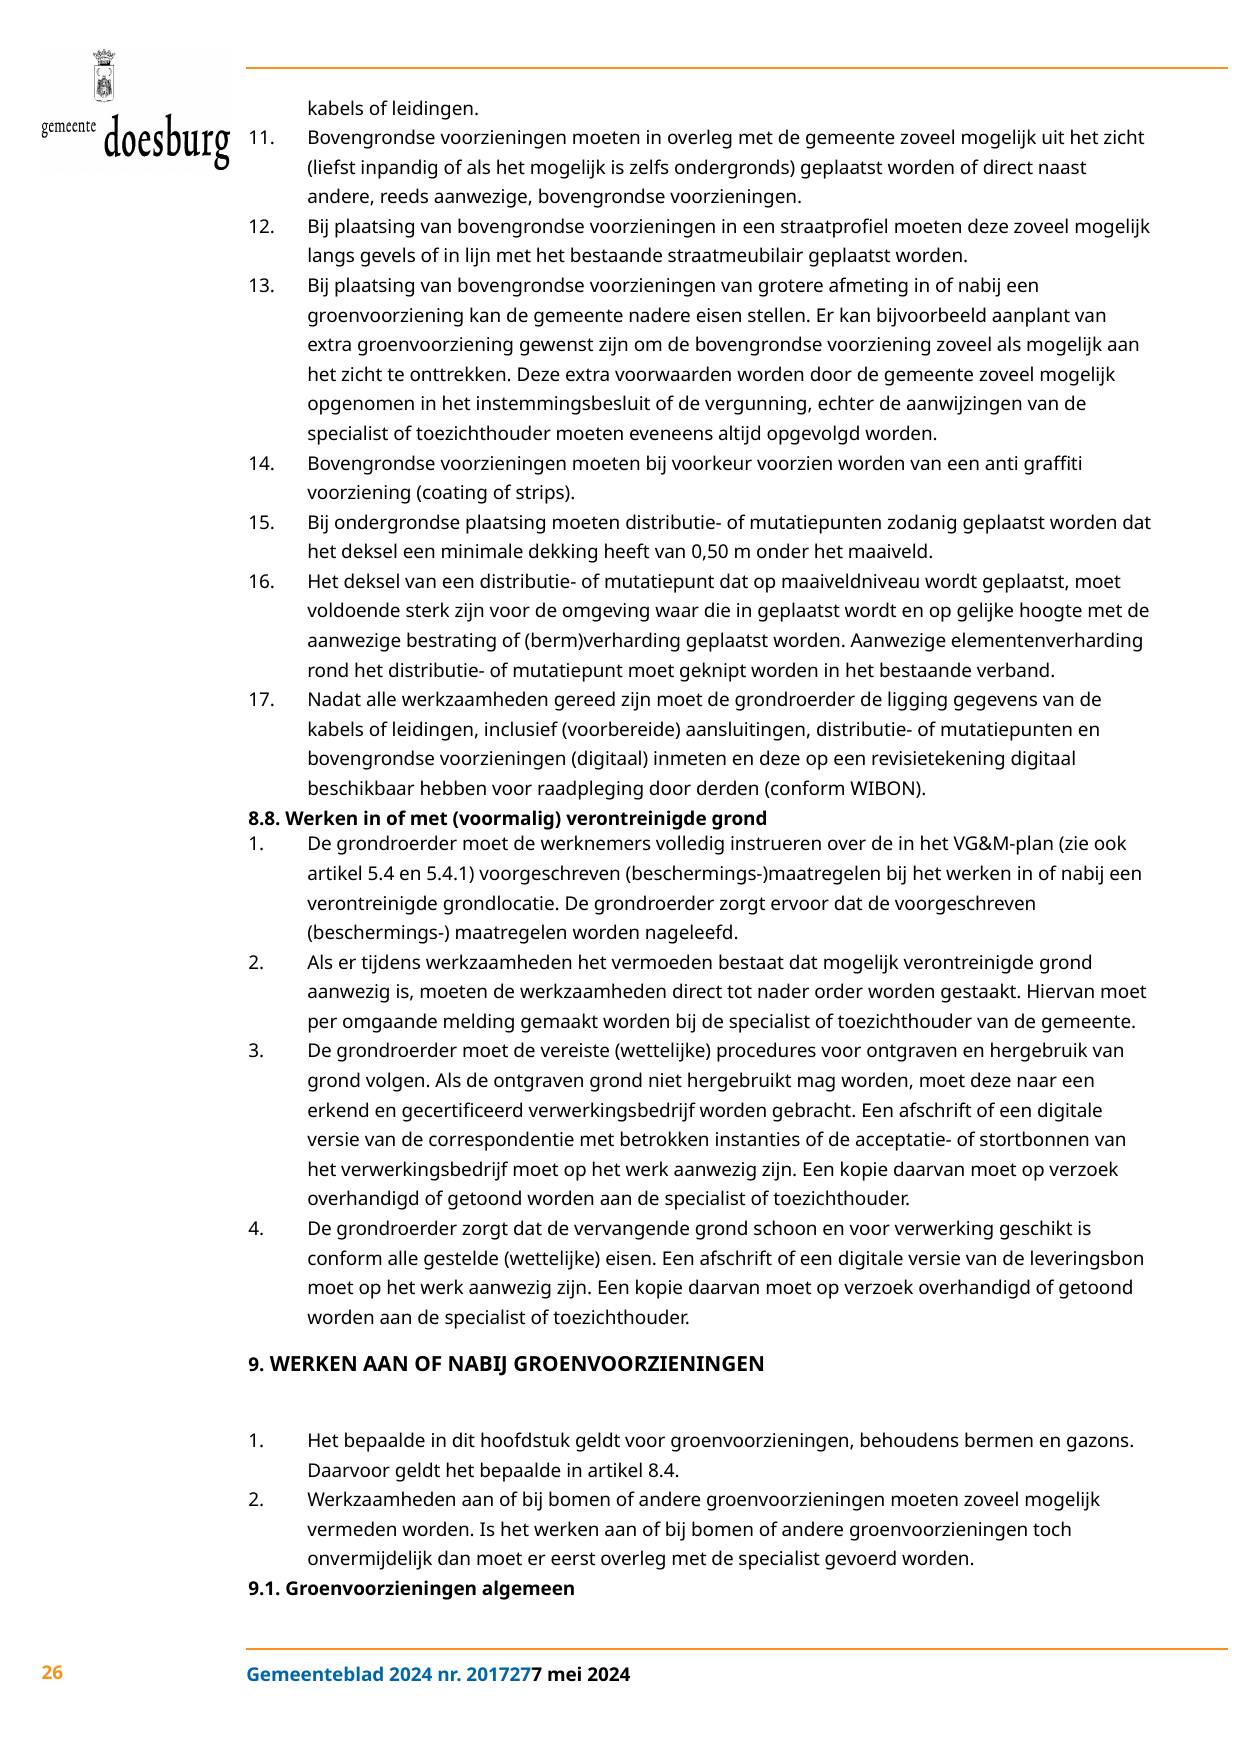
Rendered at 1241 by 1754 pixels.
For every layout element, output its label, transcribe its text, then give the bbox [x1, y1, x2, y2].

list Bovengrondse voorzieningen moeten bij voorkeur voorzien worden van een anti graffiti voorziening (coating of strips). [248, 450, 1152, 505]
list Bij ondergrondse plaatsing moeten distributie- of mutatiepunten zodanig geplaatst worden dat het deksel een minimale dekking heeft van 0,50 m onder het maaiveld. [248, 509, 1152, 564]
text 9. WERKEN AAN OF NABIJ GROENVOORZIENINGEN [248, 1349, 1152, 1378]
list De grondroerder moet de vereiste (wettelijke) procedures voor ontgraven en hergebruik van grond volgen. Als de ontgraven grond niet hergebruikt mag worden, moet deze naar een erkend en gecertificeerd verwerkingsbedrijf worden gebracht. Een afschrift of een digitale versie van de correspondentie met betrokken instanties of de acceptatie- of stortbonnen van het verwerkingsbedrijf moet op het werk aanwezig zijn. Een kopie daarvan moet op verzoek overhandigd of getoond worden aan de specialist of toezichthouder. [248, 1038, 1152, 1211]
list Als er tijdens werkzaamheden het vermoeden bestaat dat mogelijk verontreinigde grond aanwezig is, moeten de werkzaamheden direct tot nader order worden gestaakt. Hiervan moet per omgaande melding gemaakt worden bij de specialist of toezichthouder van de gemeente. [248, 949, 1152, 1034]
list Werkzaamheden aan of bij bomen of andere groenvoorzieningen moeten zoveel mogelijk vermeden worden. Is het werken aan of bij bomen of andere groenvoorzieningen toch onvermijdelijk dan moet er eerst overleg met de specialist gevoerd worden. [248, 1486, 1152, 1571]
picture [41, 47, 231, 172]
list Het deksel van een distributie- of mutatiepunt dat op maaiveldniveau wordt geplaatst, moet voldoende sterk zijn voor de omgeving waar die in geplaatst wordt en op gelijke hoogte met de aanwezige bestrating of (berm)verharding geplaatst worden. Aanwezige elementenverharding rond het distributie- of mutatiepunt moet geknipt worden in het bestaande verband. [248, 568, 1152, 683]
list De grondroerder zorgt dat de vervangende grond schoon en voor verwerking geschikt is conform alle gestelde (wettelijke) eisen. Een afschrift of een digitale versie van de leveringsbon moet op het werk aanwezig zijn. Een kopie daarvan moet op verzoek overhandigd of getoond worden aan de specialist of toezichthouder. [248, 1215, 1152, 1329]
list kabels of leidingen. [248, 95, 1152, 121]
list Bovengrondse voorzieningen moeten in overleg met de gemeente zoveel mogelijk uit het zicht (liefst inpandig of als het mogelijk is zelfs ondergronds) geplaatst worden of direct naast andere, reeds aanwezige, bovengrondse voorzieningen. [248, 124, 1152, 209]
list De grondroerder moet de werknemers volledig instrueren over de in het VG&M-plan (zie ook artikel 5.4 en 5.4.1) voorgeschreven (beschermings-)maatregelen bij het werken in of nabij een verontreinigde grondlocatie. De grondroerder zorgt ervoor dat de voorgeschreven (beschermings-) maatregelen worden nageleefd. [248, 831, 1152, 945]
list Nadat alle werkzaamheden gereed zijn moet de grondroerder de ligging gegevens van de kabels of leidingen, inclusief (voorbereide) aansluitingen, distributie- of mutatiepunten en bovengrondse voorzieningen (digitaal) inmeten en deze op een revisietekening digitaal beschikbaar hebben voor raadpleging door derden (conform WIBON). [248, 686, 1152, 801]
list Bij plaatsing van bovengrondse voorzieningen van grotere afmeting in of nabij een groenvoorziening kan de gemeente nadere eisen stellen. Er kan bijvoorbeeld aanplant van extra groenvoorziening gewenst zijn om de bovengrondse voorziening zoveel als mogelijk aan het zicht te onttrekken. Deze extra voorwaarden worden door de gemeente zoveel mogelijk opgenomen in het instemmingsbesluit of de vergunning, echter de aanwijzingen van de specialist of toezichthouder moeten eveneens altijd opgevolgd worden. [248, 272, 1152, 446]
text 8.8. Werken in of met (voormalig) verontreinigde grond [248, 805, 1152, 831]
text 9.1. Groenvoorzieningen algemeen [248, 1575, 1152, 1601]
list Het bepaalde in dit hoofdstuk geldt voor groenvoorzieningen, behoudens bermen en gazons. Daarvoor geldt het bepaalde in artikel 8.4. [248, 1427, 1152, 1482]
list Bij plaatsing van bovengrondse voorzieningen in een straatprofiel moeten deze zoveel mogelijk langs gevels of in lijn met het bestaande straatmeubilair geplaatst worden. [248, 213, 1152, 268]
